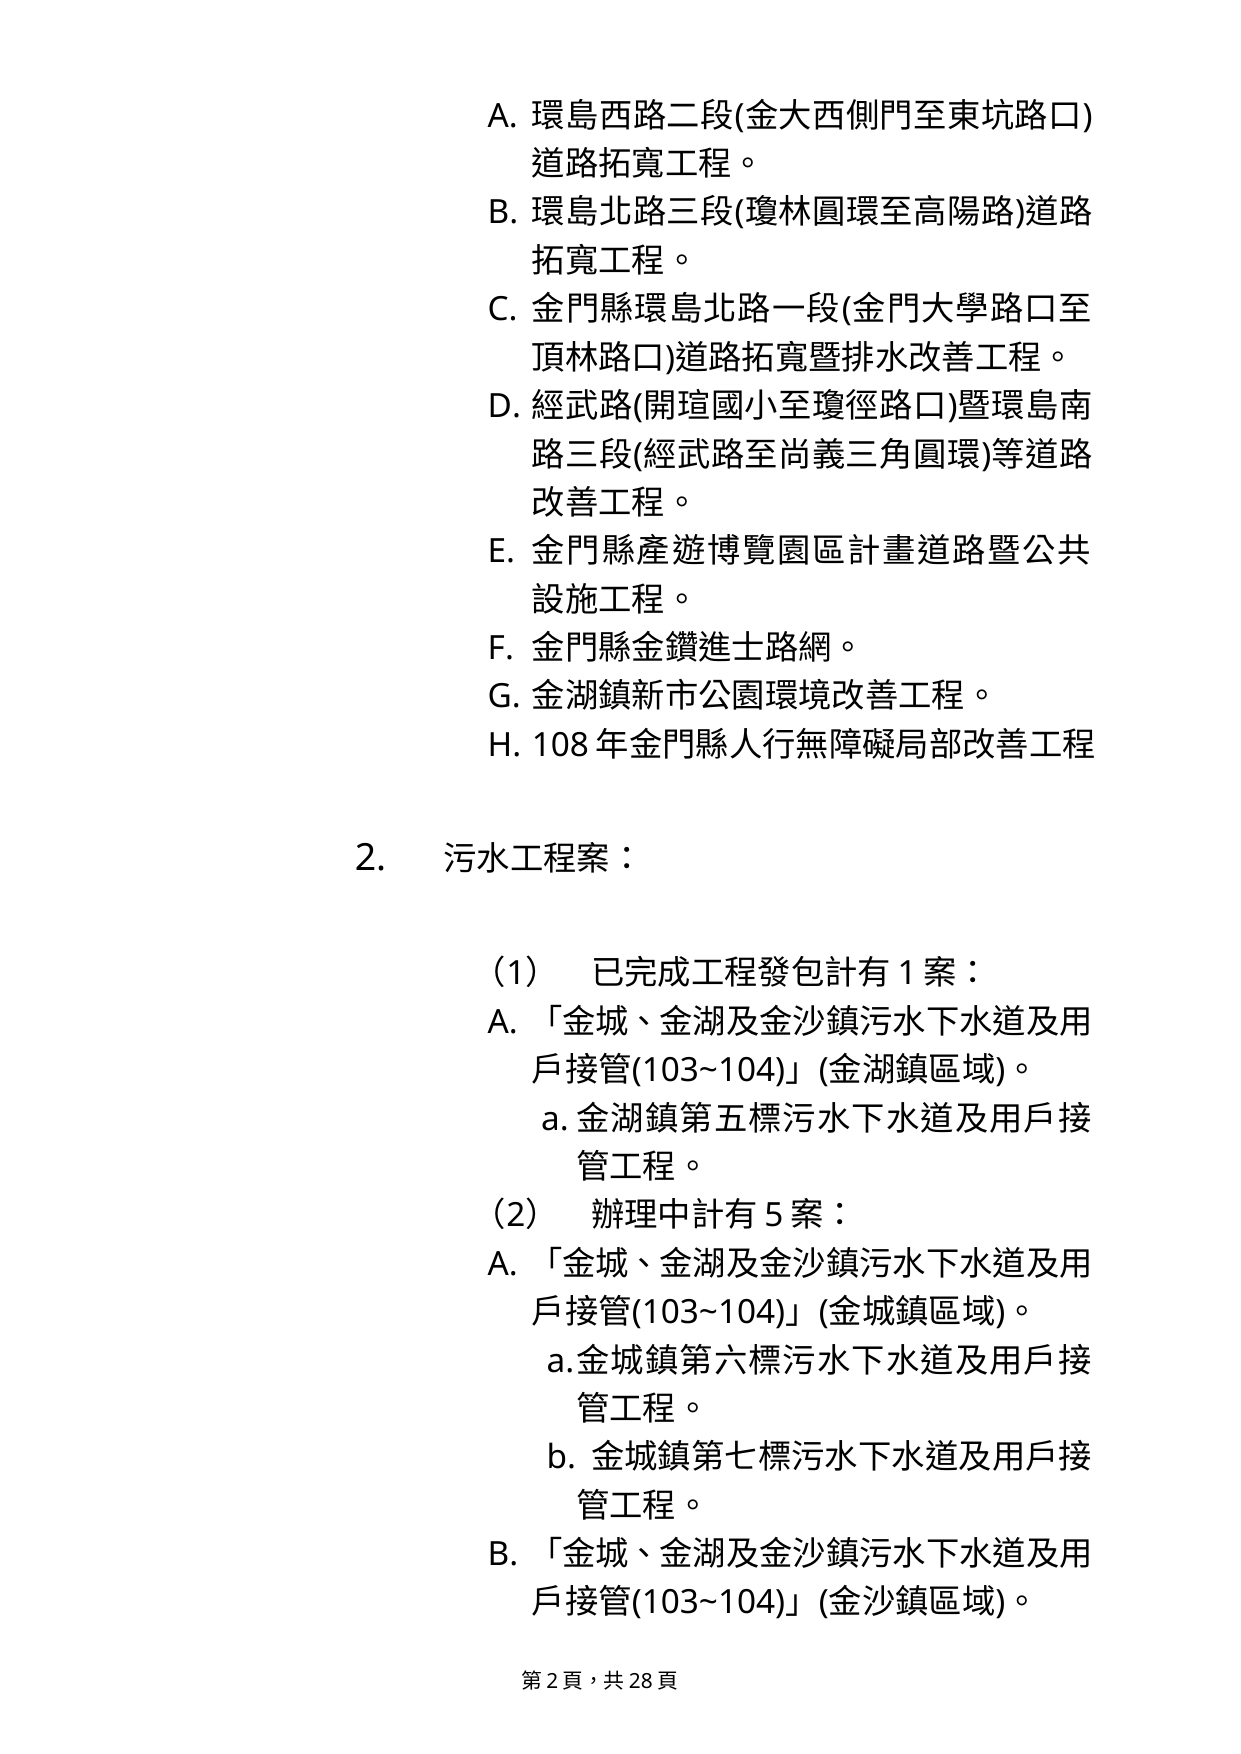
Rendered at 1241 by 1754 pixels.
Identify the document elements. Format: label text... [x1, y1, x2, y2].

list 環島西路二段(金大西側門至東坑路口)道路拓寬工程。 [487, 89, 1092, 185]
list 金城鎮第六標污水下水道及用戶接管工程。 [546, 1333, 1092, 1430]
list 金湖鎮第五標污水下水道及用戶接管工程。 [541, 1091, 1092, 1188]
list 環島北路三段(瓊林圓環至高陽路)道路拓寬工程。 [487, 185, 1092, 282]
list 金門縣金鑽進士路網。 [487, 621, 1092, 669]
list 「金城、金湖及金沙鎮污水下水道及用戶接管(103~104)」(金城鎮區域)。 [487, 1237, 1092, 1333]
list 金門縣環島北路一段(金門大學路口至頂林路口)道路拓寬暨排水改善工程。 [487, 282, 1092, 379]
list 「金城、金湖及金沙鎮污水下水道及用戶接管(103~104)」(金沙鎮區域)。 [487, 1527, 1092, 1624]
list 辦理中計有5案： [177, 1188, 1092, 1237]
list 金湖鎮新市公園環境改善工程。 [487, 669, 1092, 717]
list 污水工程案： [290, 766, 1157, 946]
list 金門縣產遊博覽園區計畫道路暨公共設施工程。 [487, 524, 1092, 621]
list 經武路(開瑄國小至瓊徑路口)暨環島南路三段(經武路至尚義三角圓環)等道路改善工程。 [487, 379, 1092, 524]
list 「金城、金湖及金沙鎮污水下水道及用戶接管(103~104)」(金湖鎮區域)。 [487, 994, 1092, 1091]
list 金城鎮第七標污水下水道及用戶接管工程。 [546, 1430, 1092, 1527]
list 108年金門縣人行無障礙局部改善工程。 [487, 717, 1092, 766]
list 已完成工程發包計有1案： [177, 946, 1092, 994]
